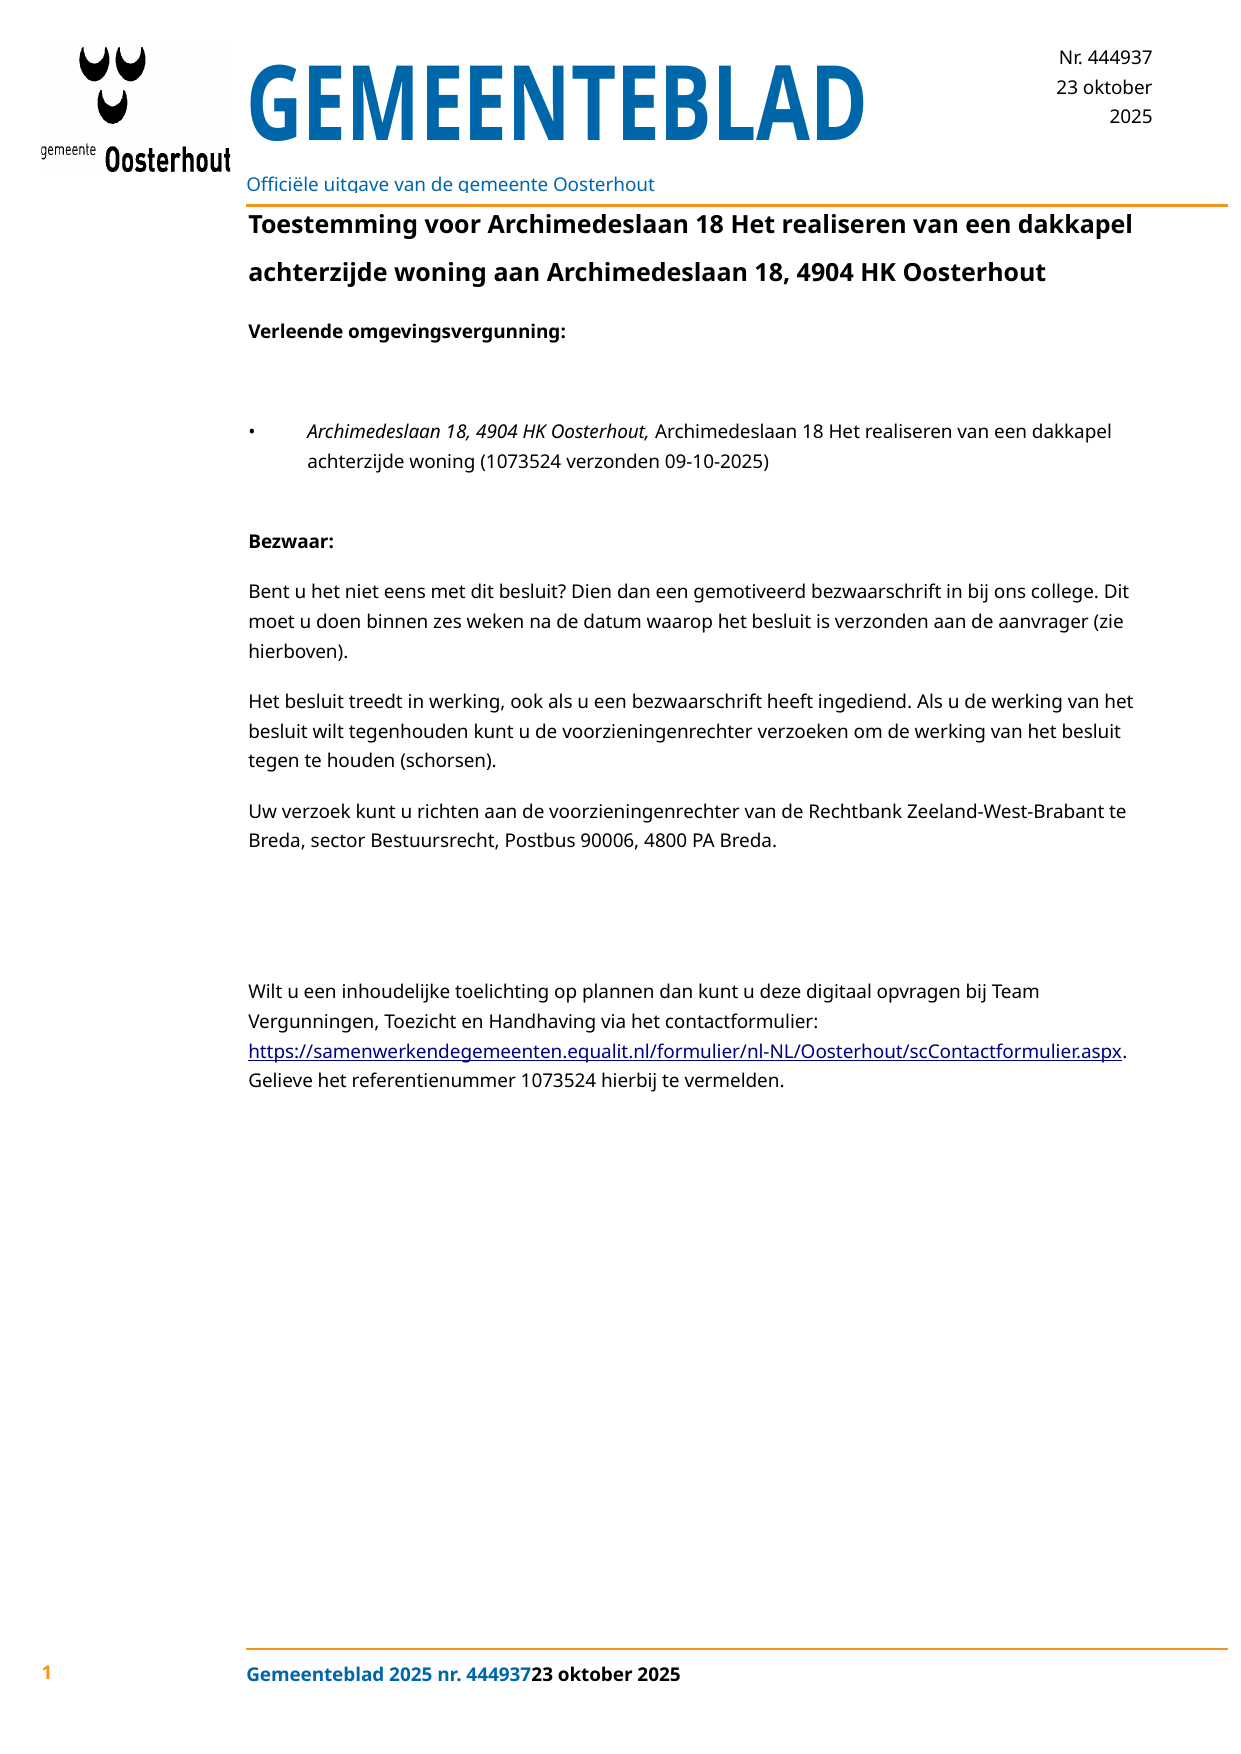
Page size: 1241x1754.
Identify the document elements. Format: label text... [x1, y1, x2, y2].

text Toestemming voor Archimedeslaan 18 Het realiseren van een dakkapel achterzijde woning aan Archimedeslaan 18, 4904 HK Oosterhout [248, 207, 1152, 288]
picture [41, 47, 231, 172]
text Verleende omgevingsvergunning: [248, 318, 1152, 344]
text Bent u het niet eens met dit besluit? Dien dan een gemotiveerd bezwaarschrift in bij ons college. Dit moet u doen binnen zes weken na de datum waarop het besluit is verzonden aan de aanvrager (zie hierboven). [248, 579, 1152, 664]
text Wilt u een inhoudelijke toelichting op plannen dan kunt u deze digitaal opvragen bij Team Vergunningen, Toezicht en Handhaving via het contactformulier: https://samenwerkendegemeenten.equalit.nl/formulier/nl-NL/Oosterhout/scContactformulier.aspx. Gelieve het referentienummer 1073524 hierbij te vermelden. [248, 979, 1152, 1093]
text Bezwaar: [248, 528, 1152, 554]
list Archimedeslaan 18, 4904 HK Oosterhout, Archimedeslaan 18 Het realiseren van een dakkapel achterzijde woning (1073524 verzonden 09-10-2025) [248, 419, 1152, 474]
text Uw verzoek kunt u richten aan de voorzieningenrechter van de Rechtbank Zeeland-West-Brabant te Breda, sector Bestuursrecht, Postbus 90006, 4800 PA Breda. [248, 798, 1152, 853]
text Het besluit treedt in werking, ook als u een bezwaarschrift heeft ingediend. Als u de werking van het besluit wilt tegenhouden kunt u de voorzieningenrechter verzoeken om de werking van het besluit tegen te houden (schorsen). [248, 688, 1152, 773]
